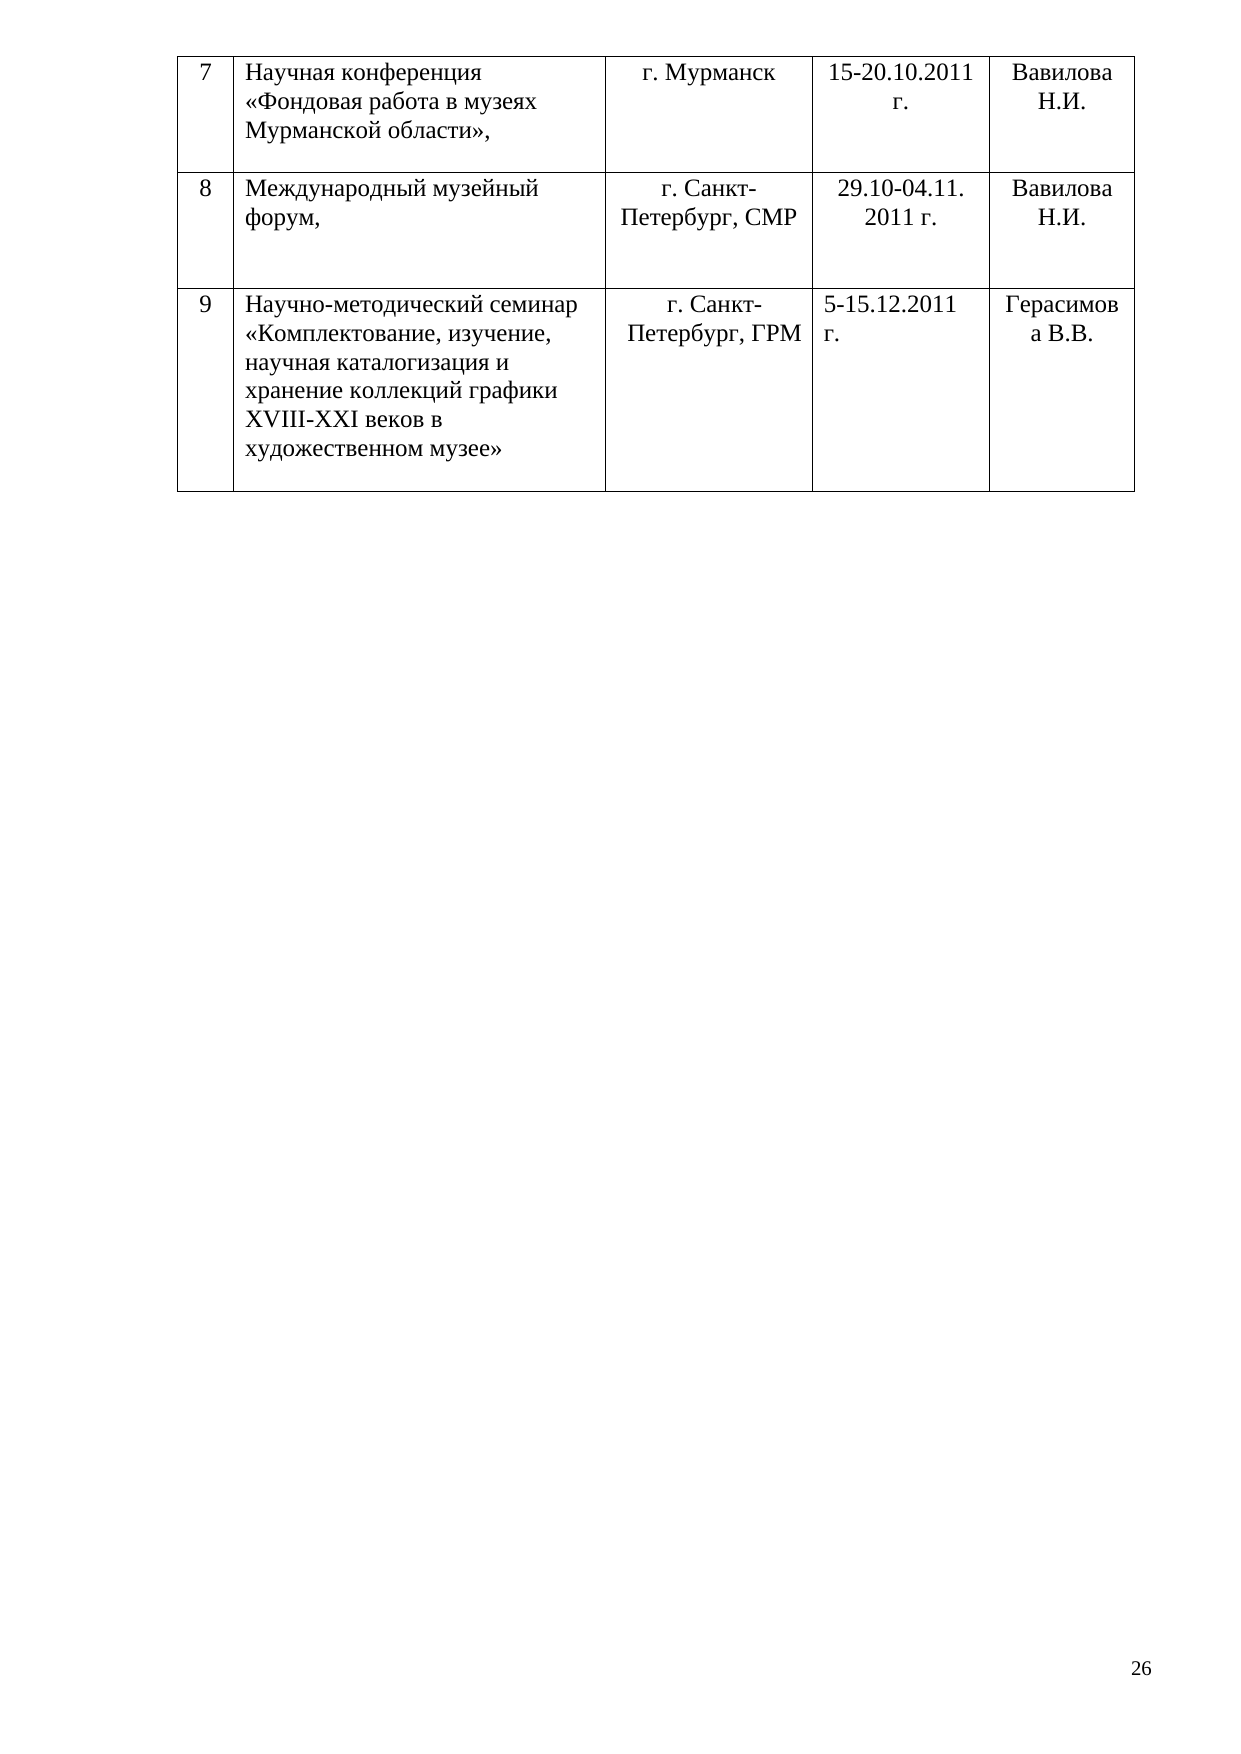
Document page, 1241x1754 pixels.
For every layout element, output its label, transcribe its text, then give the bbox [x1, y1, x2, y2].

table_cell Герасимова В.В. [990, 289, 1134, 491]
table_cell 7 [178, 57, 233, 172]
table_cell г. Мурманск [606, 57, 812, 172]
table_cell г. Санкт-Петербург, СМР [606, 173, 812, 288]
table_cell Вавилова Н.И. [990, 57, 1134, 172]
table_cell Вавилова Н.И. [990, 173, 1134, 288]
table_cell 29.10-04.11. 2011 г. [813, 173, 989, 288]
table_cell Международный музейный форум, [234, 173, 605, 288]
table_cell Научно-методический семинар «Комплектование, изучение, научная каталогизация и хранение коллекций графики XVIII-XXI веков в художественном музее» [234, 289, 605, 491]
table_cell 9 [178, 289, 233, 491]
table_cell г. Санкт-Петербург, ГРМ [606, 289, 812, 491]
table_cell 15-20.10.2011 г. [813, 57, 989, 172]
table_cell 5-15.12.2011 г. [813, 289, 989, 491]
table_cell Научная конференция «Фондовая работа в музеях Мурманской области», [234, 57, 605, 172]
table_cell 8 [178, 173, 233, 288]
